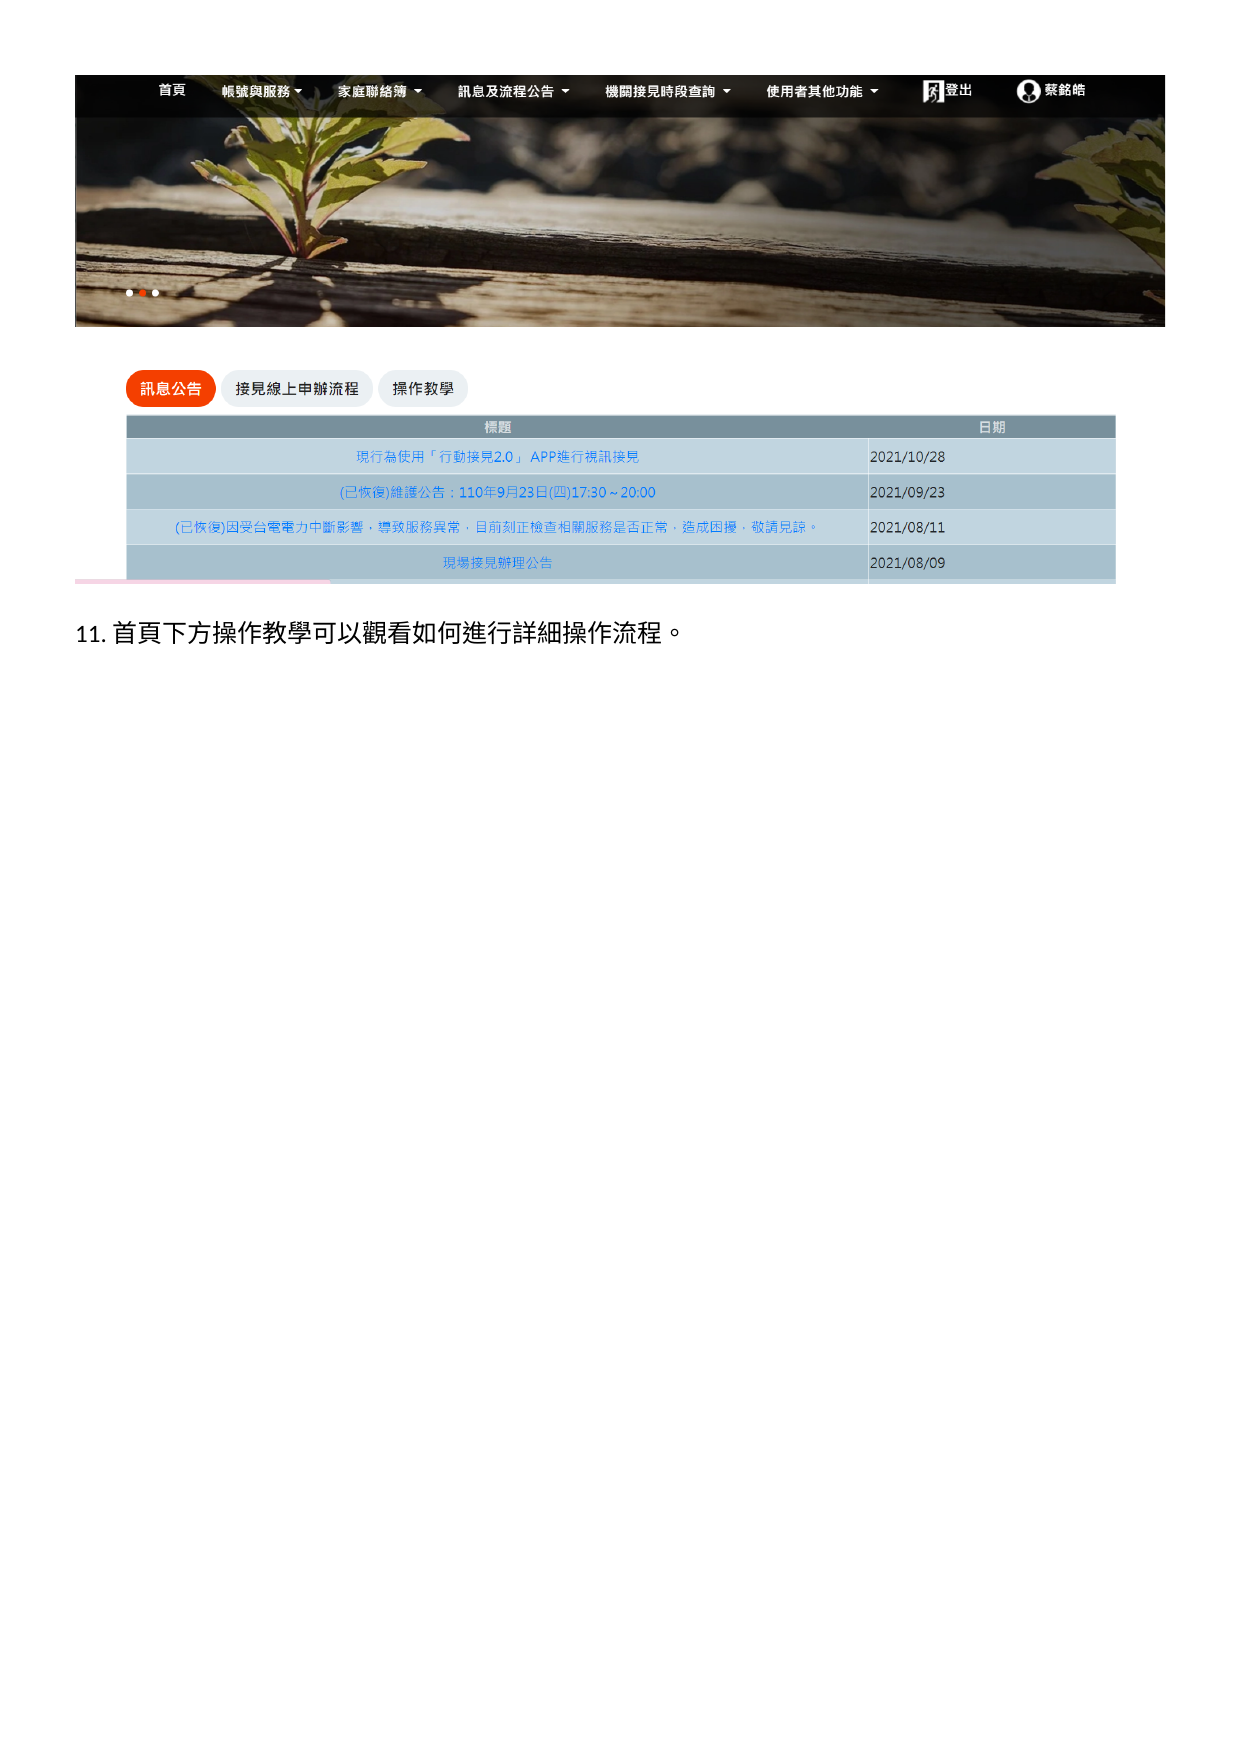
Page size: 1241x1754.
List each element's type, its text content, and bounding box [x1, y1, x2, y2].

picture [75, 75, 1166, 584]
text 11. 首頁下方操作教學可以觀看如何進行詳細操作流程。 [75, 614, 1165, 650]
